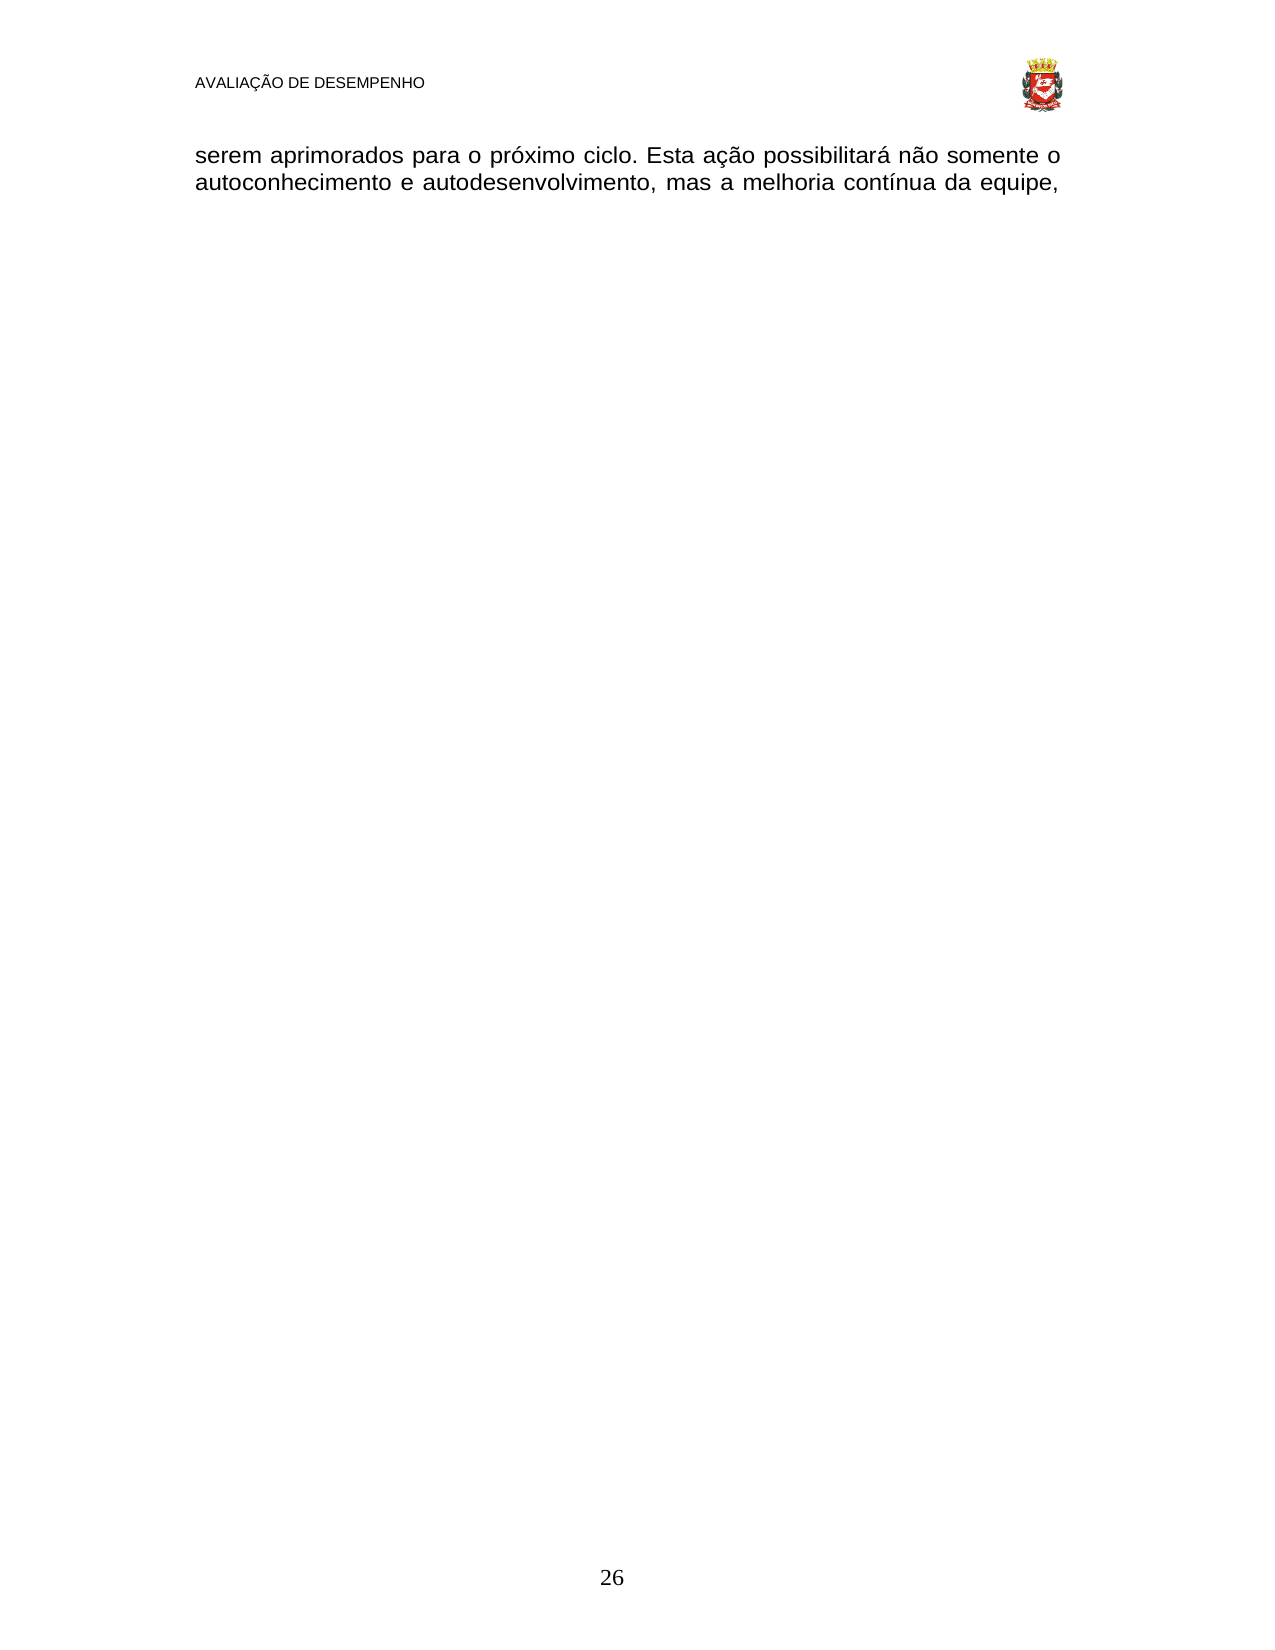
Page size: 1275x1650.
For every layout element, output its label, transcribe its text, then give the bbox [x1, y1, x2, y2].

text serem aprimorados para o próximo ciclo. Esta ação possibilitará não somente o autoconhecimento e autodesenvolvimento, mas a melhoria contínua da equipe, [195, 142, 1062, 195]
